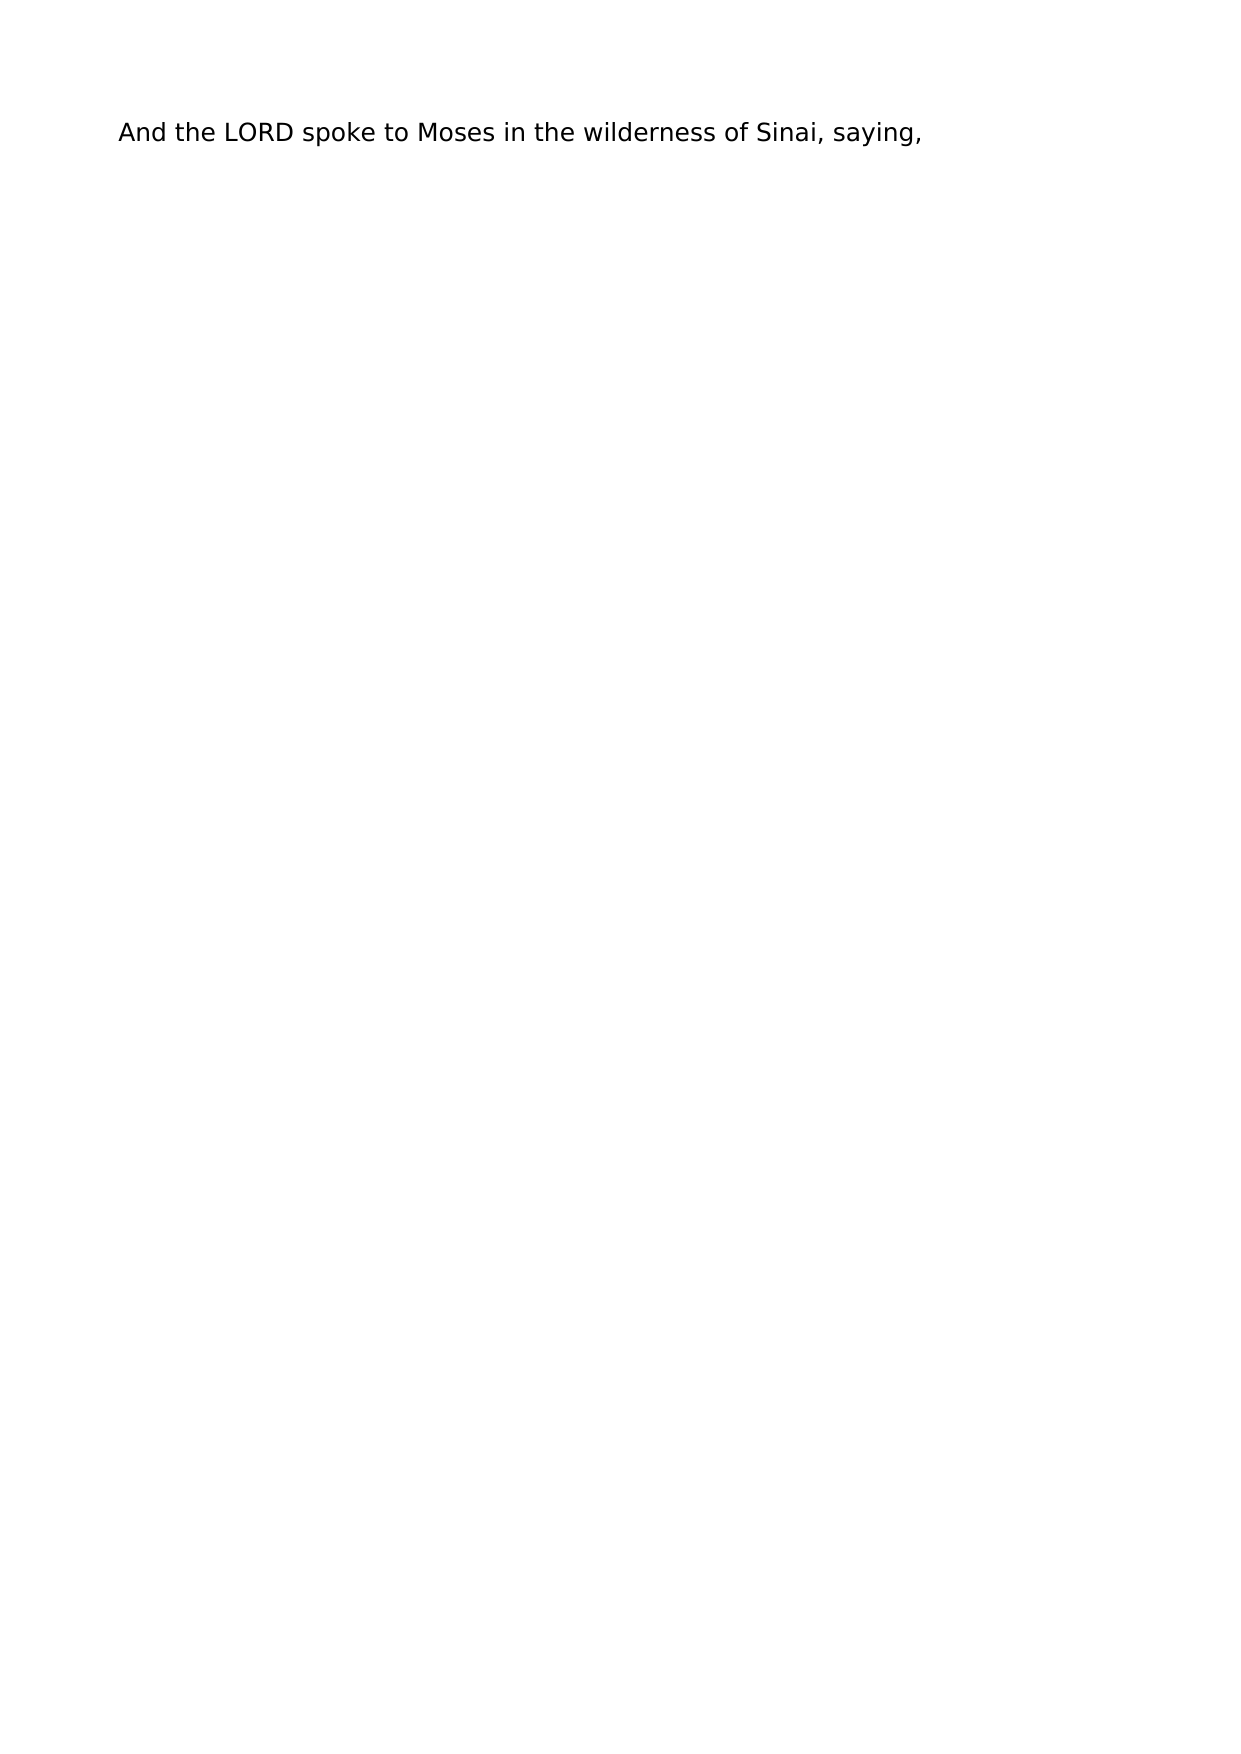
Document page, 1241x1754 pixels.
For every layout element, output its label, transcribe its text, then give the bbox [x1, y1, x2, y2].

text And the LORD spoke to Moses in the wilderness of Sinai, saying, [118, 118, 1122, 147]
